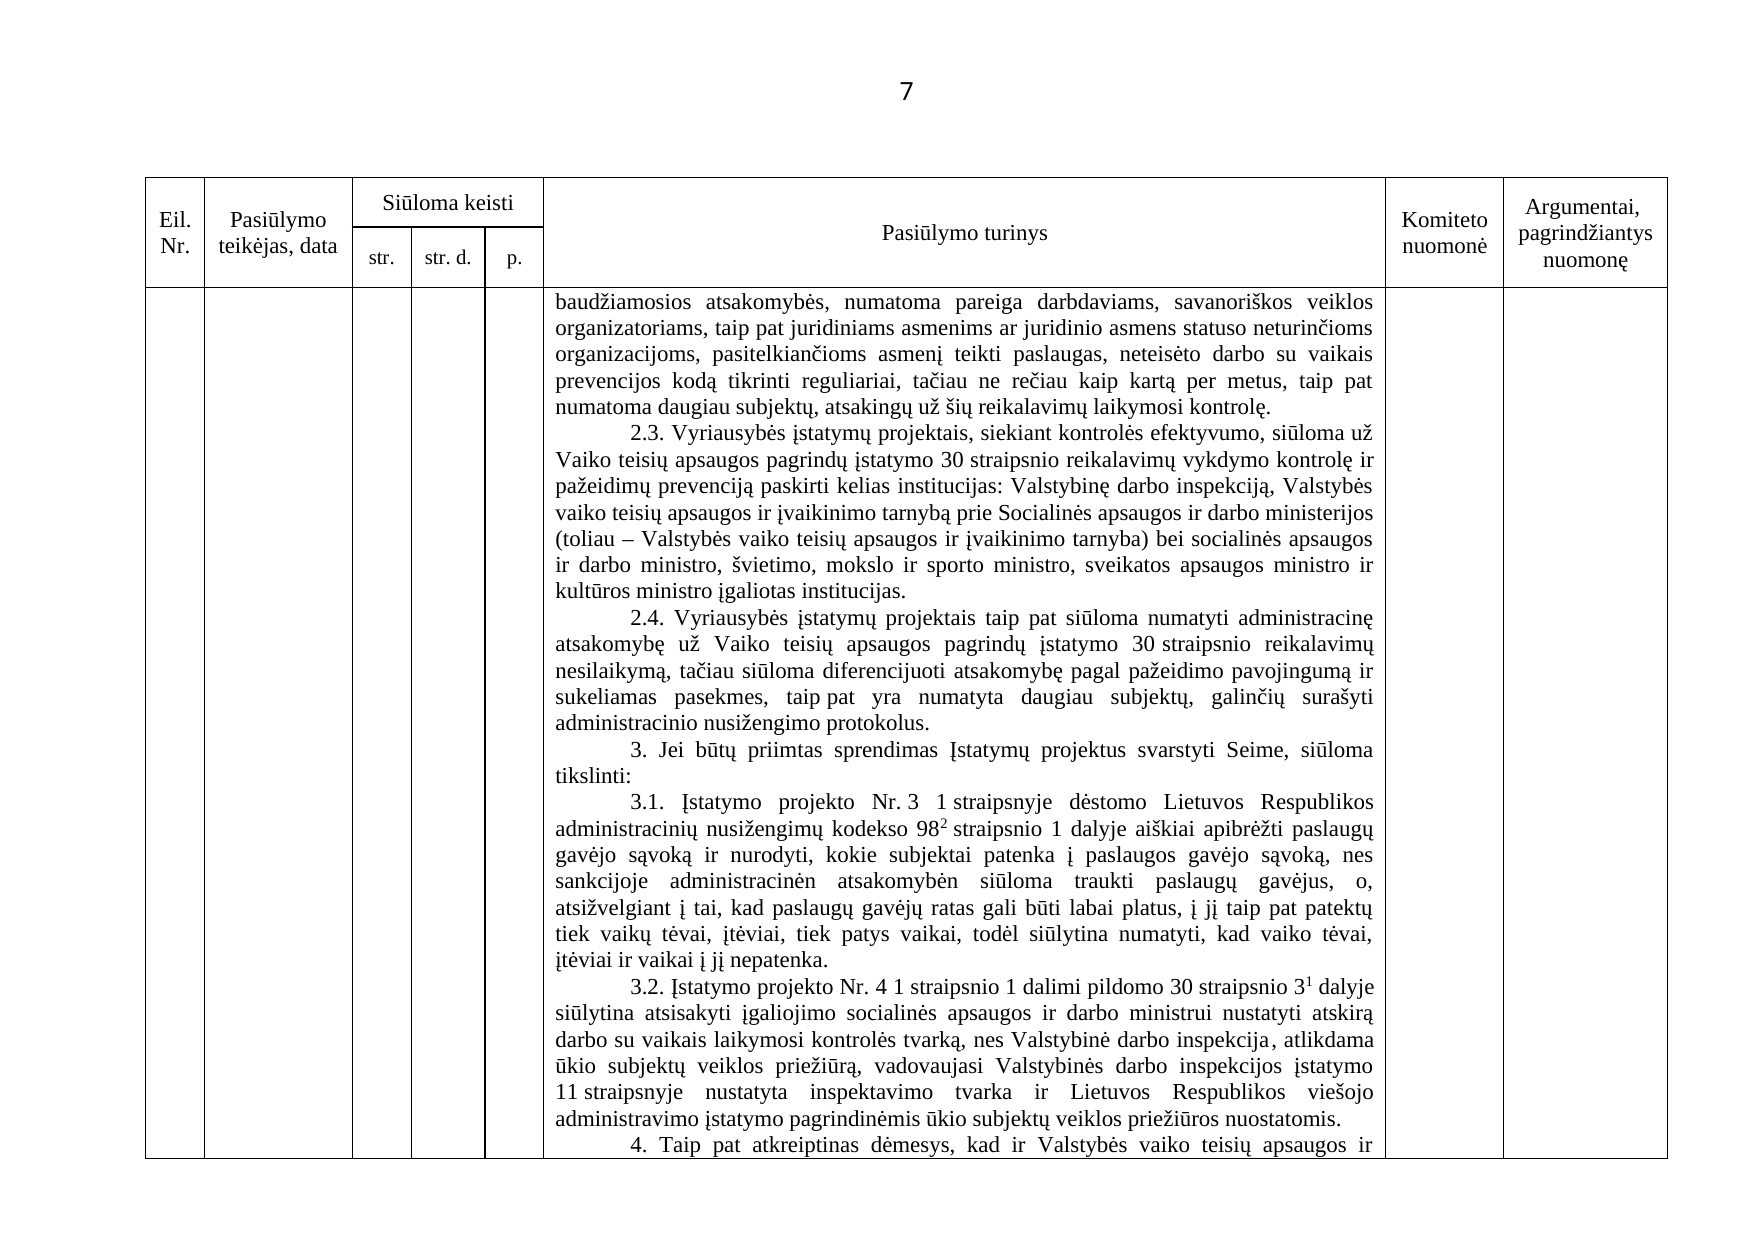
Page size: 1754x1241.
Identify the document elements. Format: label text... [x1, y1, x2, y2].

table_header Komiteto nuomonė [1386, 178, 1503, 287]
table_header Argumentai, pagrindžiantys nuomonę [1504, 178, 1667, 287]
table_cell [412, 288, 484, 1157]
table_cell str. d. [412, 228, 484, 287]
table_cell [1504, 288, 1667, 1157]
table_cell [353, 288, 411, 1157]
table_header Pasiūlymo teikėjas, data [205, 178, 352, 287]
table_cell [205, 288, 352, 1157]
table_header Eil. Nr. [146, 178, 204, 287]
table_cell [146, 288, 204, 1157]
table_cell p. [486, 228, 543, 287]
table_cell baudžiamosios atsakomybės, numatoma pareiga darbdaviams, savanoriškos veiklos organizatoriams, taip pat juridiniams asmenims ar juridinio asmens statuso neturinčioms organizacijoms, pasitelkiančioms asmenį teikti paslaugas, neteisėto darbo su vaikais prevencijos kodą tikrinti reguliariai, tačiau ne rečiau kaip kartą per metus, taip pat numatoma daugiau subjektų, atsakingų už šių reikalavimų laikymosi kontrolę. 2.3. Vyriausybės įstatymų projektais, siekiant kontrolės efektyvumo, siūloma už Vaiko teisių apsaugos pagrindų įstatymo 30 straipsnio reikalavimų vykdymo kontrolę ir pažeidimų prevenciją paskirti kelias institucijas: Valstybinę darbo inspekciją, Valstybės vaiko teisių apsaugos ir įvaikinimo tarnybą prie Socialinės apsaugos ir darbo ministerijos (toliau – Valstybės vaiko teisių apsaugos ir įvaikinimo tarnyba) bei socialinės apsaugos ir darbo ministro, švietimo, mokslo ir sporto ministro, sveikatos apsaugos ministro ir kultūros ministro įgaliotas institucijas. 2.4. Vyriausybės įstatymų projektais taip pat siūloma numatyti administracinę atsakomybę už Vaiko teisių apsaugos pagrindų įstatymo 30 straipsnio reikalavimų nesilaikymą, tačiau siūloma diferencijuoti atsakomybę pagal pažeidimo pavojingumą ir sukeliamas pasekmes, taip pat yra numatyta daugiau subjektų, galinčių surašyti administracinio nusižengimo protokolus. 3. Jei būtų priimtas sprendimas Įstatymų projektus svarstyti Seime, siūloma tikslinti: 3.1. Įstatymo projekto Nr. 3 1 straipsnyje dėstomo Lietuvos Respublikos administracinių nusižengimų kodekso 982 straipsnio 1 dalyje aiškiai apibrėžti paslaugų gavėjo sąvoką ir nurodyti, kokie subjektai patenka į paslaugos gavėjo sąvoką, nes sankcijoje administracinėn atsakomybėn siūloma traukti paslaugų gavėjus, o, atsižvelgiant į tai, kad paslaugų gavėjų ratas gali būti labai platus, į jį taip pat patektų tiek vaikų tėvai, įtėviai, tiek patys vaikai, todėl siūlytina numatyti, kad vaiko tėvai, įtėviai ir vaikai į jį nepatenka. 3.2. Įstatymo projekto Nr. 4 1 straipsnio 1 dalimi pildomo 30 straipsnio 31 dalyje siūlytina atsisakyti įgaliojimo socialinės apsaugos ir darbo ministrui nustatyti atskirą darbo su vaikais laikymosi kontrolės tvarką, nes Valstybinė darbo inspekcija, atlikdama ūkio subjektų veiklos priežiūrą, vadovaujasi Valstybinės darbo inspekcijos įstatymo 11 straipsnyje nustatyta inspektavimo tvarka ir Lietuvos Respublikos viešojo administravimo įstatymo pagrindinėmis ūkio subjektų veiklos priežiūros nuostatomis. 4. Taip pat atkreiptinas dėmesys, kad ir Valstybės vaiko teisių apsaugos ir [544, 288, 1385, 1157]
table_cell [1386, 288, 1503, 1157]
table_header Pasiūlymo turinys [544, 178, 1385, 287]
table_header Siūloma keisti [353, 178, 543, 226]
table_cell [486, 288, 543, 1157]
table_cell str. [353, 228, 411, 287]
